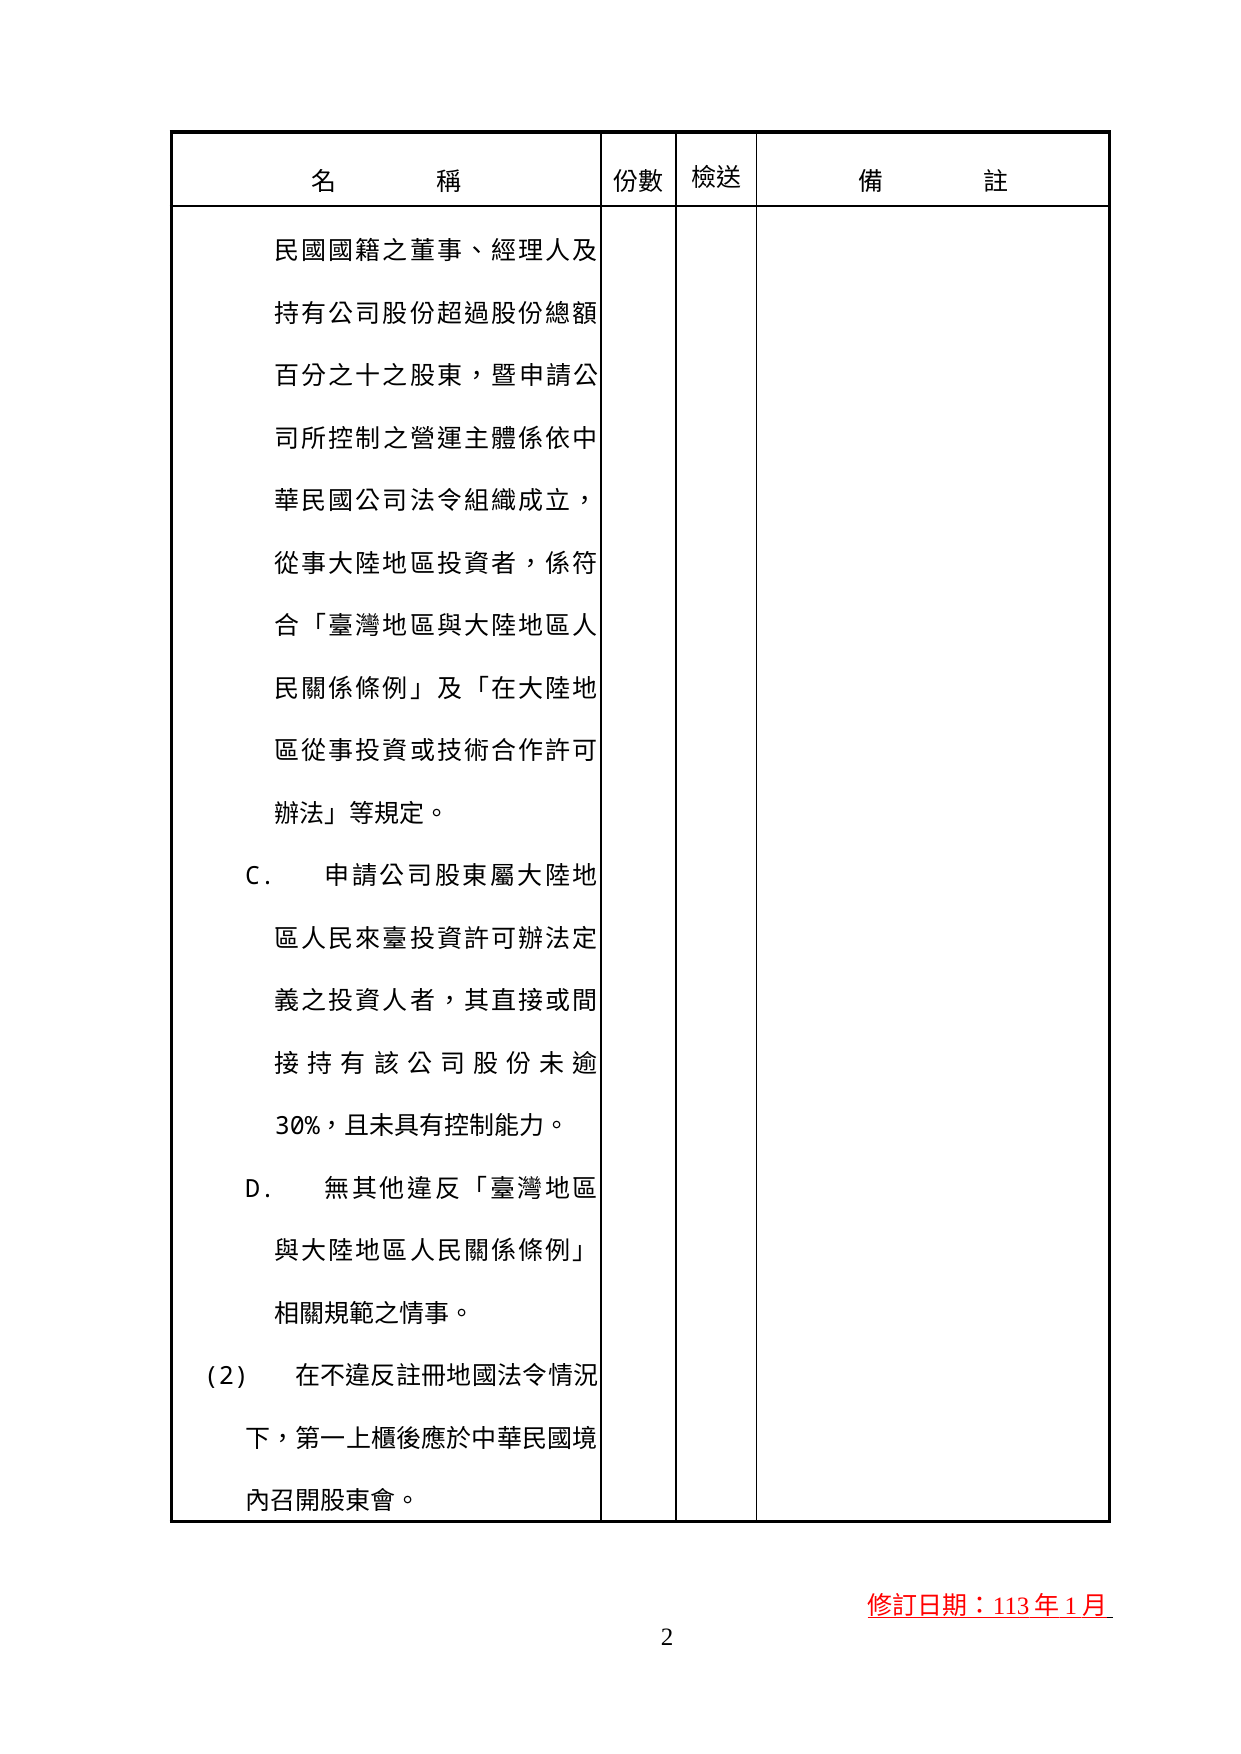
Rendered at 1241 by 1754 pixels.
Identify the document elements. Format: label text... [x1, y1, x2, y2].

table_cell 外國發行人股票第一上櫃申請書。 申請公司經我國外交部駐外單位認證之依註冊地國法律組織登記且有效存在之股份有限責任公司之證明文件影本。 申請公司針對下列事項出具之聲明書： 未違反「臺灣地區與大陸地區人民關係條例」相關規範。 申請公司並非依大陸地區法令組織登記者。 申請公司及其具有中華民國國籍之董事、經理人及持有公司股份超過股份總額百分之十之股東，暨申請公司所控制之營運主體係依中華民國公司法令組織成立，從事大陸地區投資者，係符合「臺灣地區與大陸地區人民關係條例」及「在大陸地區從事投資或技術合作許可辦法」等規定。 申請公司股東屬大陸地區人民來臺投資許可辦法定義之投資人者，其直接或間接持有該公司股份未逾30%，且未具有控制能力。 無其他違反「臺灣地區與大陸地區人民關係條例」相關規範之情事。 在不違反註冊地國法令情況下，第一上櫃後應於中華民國境內召開股東會。 若註冊地國法令規定不得於境外召開股東會者，公司已訂有得採委託投票或通訊投票之相關制度，其內容應包括具體做法、註冊地國法令對投票之限制及對中華民國股東之股東權益保護等重要事項。 符合本中心外國有價證券櫃檯買賣審查準則第四條第一項第二款及第八條規定。 本股票第一上櫃申請書及其附件所載事項無虛偽、隱匿情事。 科技事業或文化創意事業檢送經中華民國目的事業主管機關或本中心委託之專業機構出具其係屬科技事業或文化創意事業且具市場性之評估意見影本。 董事會或股東會決議申請股票第一上櫃之議事錄影本。 外國發行人股票第一上櫃契約。 採無實體發行(含私募有價證券)之登錄證明(但其註冊地法令另有規定者，則不適用)。 申請公司與推薦證券商簽訂之輔導股票上櫃契約影本。 申請公司與主辦推薦證券商簽訂有關其於上櫃掛牌年度及其後三個會計年度內繼續委任主辦推薦證券商協助其遵循我國證券法令、本中心規章暨公告事項及外國發行人股票第一上櫃契約之契約影本。 股票上櫃審查表。 下列以中文版本為主並以新臺幣為編製單位之財務報告： 最近二年度經會計師查核簽證之財務報告。 申請日期已逾季度終了後四十五天者，加附申請年度最近一季經會計師核閱之財務報告。(倘為第二季財務報告，則應經會計師查核簽證) 會計師專案審查公司內部控制制度所出具無保留結論之審查報告。 財務報告內容無虛偽或隱匿之聲明書、相關之會計師查核或核閱工作底稿、永久檔案及「會計師簽證作業覆核表」。 會計師就申請公司內部控制制度審查覆核表。 股權分散表；若未符合股權分散標準，申請公司於掛牌前達成股權分散標準之承諾書。 依規定委託指定機構集中保管股票之證明書影本或承諾書。 兩家以上推薦證券商之推薦書(須註明主辦及協辦推薦證券商)及推薦證券商評估報告工作底稿。 推薦證券商針對下列事項出具之聲明書： 符合本中心外國有價證券櫃檯買賣審查準則第八條之規定。 評估報告及所提供之資料無虛偽隱匿或遺漏外國發行人重要財務業務資訊之情事。 訴訟及非訴訟代理人之基本資料，及該代理人係「在我國境內有住所或居所之自然人」之證明文件影本。 申請公司與訴訟及非訴訟代理人之授權文件影本。(授權內容至少應有「申請公司以該代理人為證券交易法在我國境內之負責人」) 申請公司之承諾書。承諾遵守本中心外國有價證券櫃檯買賣審查準則第四條第一項第十三款規定之事項；承諾於上櫃掛牌後，若本中心「外國發行人註冊地股東權益保護事項檢查表」所訂之股東權益保護重要事項有修正時，應於不牴觸註冊地國法令之情形下，於最近一次股東會提案修訂公司章程，且修正公司章程所訂「股東權益保護之重要事項」時，需於提董事會決議十日前先向本中心申報其公司章程修正草案及律師評估意見；承諾於所屬國辦理增資時，應以書面通知本中心。 推薦證券商填製之「外國審查準則第九條第一項各款情事審查表」、「投資控股公司申請條件審查表」、其評估報告工作分配表、撰寫評估報告人員名單與相關懲處記錄。 申請日最近一年內申請公司之負責人、董事及持股超過股份總額百分之十之股東業已參加證券法規研習課程之證明文件影本(含董事進修公司治理相關課程三小時之證明文件)。 申請日最近一年內推薦證券商輔導人員進修公司治理相關課程三小時及承銷相關專業訓練課程六小時（可含括前揭公司治理課程）之證明文件影本。 股務代理契約影本；專業股務代理機構經臺灣集中保管結算所股份有限公司出具符合規定之證明文件。 公開說明書稿本(含推薦證券商評估報告)；本次檢送之各期財務報告及公開說明書電子檔上傳至本中心指定之網際網路資訊申報系統之證明文件。 董事、持股超過股份總額百分之十之股東及提出股份供推薦證券商認購之股東如與他人訂有股份附買回條件之協議者，在申請日仍屬有效之協議等相關資料。 申請公司與推薦證券商共同訂定股票承銷價格之依據及方式之說明書。 律師填製之「外國發行人註冊地股東權益保護事項檢查表」、「法律事項檢查表」、其工作底稿及律師與申請公司所出具「其彼此間並無前開檢查表之填表注意事項一所列情事」之聲明書。 會計師出具最近三年內部控制制度建議書(無則免付)。 申請公司之公司治理評鑑自評報告。 董事戶籍及通訊聯絡方式之資料。 設置中文網站之證明文件。 推薦證券商、簽證會計師及律師填製之上櫃標準題。 送件前六個月申報之「上櫃輔導檢查表」及至少二個月份詳式「財務業務重大事件檢查表」(未登錄興櫃者適用)。 申請公司、推薦證券商、律師及會計師所出具之誠信聲明書。 股票面額非屬新臺幣10元者，主辦推薦證券商於上櫃前預計辦理之宣導計畫。 截至次季止之財務預測資訊。 申請公司出具之公司財務報告編製能力說明評估表暨會計師對公司財務報告編製能力之說明及建議。 申請公司購買董事責任保險之相關證明文件。 本中心審查外國有價證券櫃檯買賣作業程序附件十「審查報告」內之「申請公司及中介機構補充書件」(補充書件四及七除外)。 經董事會決議設置公司治理主管之議事錄。 其他必要之證明文件或資料。 [173, 207, 600, 1519]
table_cell [757, 207, 1108, 1519]
table_header 名 稱 [173, 134, 600, 205]
table_header 份數 [602, 134, 675, 205]
table_header 檢送記錄 [677, 134, 756, 205]
table_cell [677, 207, 756, 1519]
table_header 備 註 [757, 134, 1108, 205]
table_cell [602, 207, 675, 1519]
